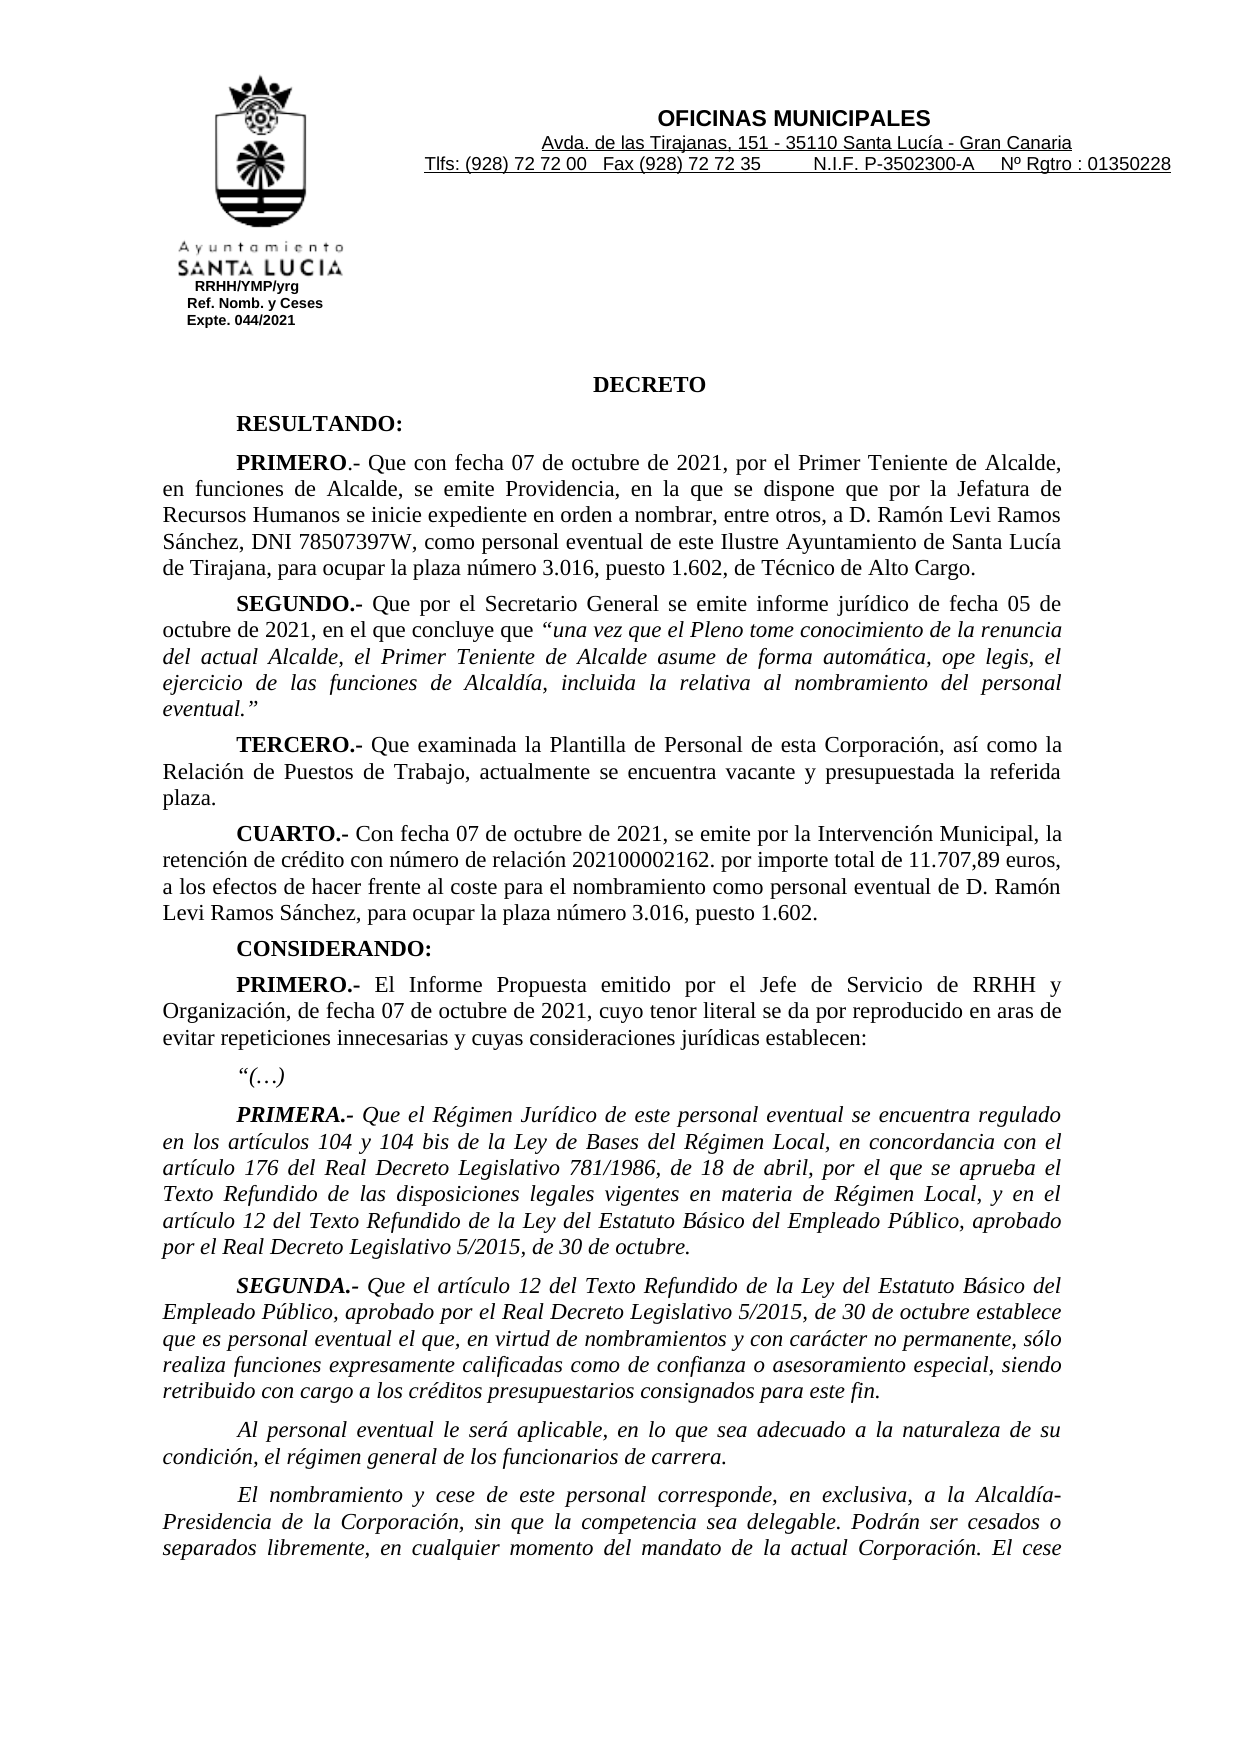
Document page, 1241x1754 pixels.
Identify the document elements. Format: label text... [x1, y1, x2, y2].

text PRIMERO.- El Informe Propuesta emitido por el Jefe de Servicio de RRHH y Organización, de fecha 07 de octubre de 2021, cuyo tenor literal se da por reproducido en aras de evitar repeticiones innecesarias y cuyas consideraciones jurídicas establecen: [162, 971, 1063, 1050]
subtitle CONSIDERANDO: [160, 935, 1065, 961]
text Al personal eventual le será aplicable, en lo que sea adecuado a la naturaleza de su condición, el régimen general de los funcionarios de carrera. [162, 1416, 1063, 1469]
text SEGUNDA.- Que el artículo 12 del Texto Refundido de la Ley del Estatuto Básico del Empleado Público, aprobado por el Real Decreto Legislativo 5/2015, de 30 de octubre establece que es personal eventual el que, en virtud de nombramientos y con carácter no permanente, sólo realiza funciones expresamente calificadas como de confianza o asesoramiento especial, siendo retribuido con cargo a los créditos presupuestarios consignados para este fin. [162, 1272, 1063, 1404]
text PRIMERO.- Que con fecha 07 de octubre de 2021, por el Primer Teniente de Alcalde, en funciones de Alcalde, se emite Providencia, en la que se dispone que por la Jefatura de Recursos Humanos se inicie expediente en orden a nombrar, entre otros, a D. Ramón Levi Ramos Sánchez, DNI 78507397W, como personal eventual de este Ilustre Ayuntamiento de Santa Lucía de Tirajana, para ocupar la plaza número 3.016, puesto 1.602, de Técnico de Alto Cargo. [162, 449, 1063, 581]
text RESULTANDO: [162, 410, 1063, 436]
text El nombramiento y cese de este personal corresponde, en exclusiva, a la Alcaldía-Presidencia de la Corporación, sin que la competencia sea delegable. Podrán ser cesados o separados libremente, en cualquier momento del mandato de la actual Corporación. El cese [162, 1482, 1063, 1561]
text TERCERO.- Que examinada la Plantilla de Personal de esta Corporación, así como la Relación de Puestos de Trabajo, actualmente se encuentra vacante y presupuestada la referida plaza. [162, 731, 1063, 811]
text SEGUNDO.- Que por el Secretario General se emite informe jurídico de fecha 05 de octubre de 2021, en el que concluye que “una vez que el Pleno tome conocimiento de la renuncia del actual Alcalde, el Primer Teniente de Alcalde asume de forma automática, ope legis, el ejercicio de las funciones de Alcaldía, incluida la relativa al nombramiento del personal eventual.” [162, 590, 1063, 722]
text PRIMERA.- Que el Régimen Jurídico de este personal eventual se encuentra regulado en los artículos 104 y 104 bis de la Ley de Bases del Régimen Local, en concordancia con el artículo 176 del Real Decreto Legislativo 781/1986, de 18 de abril, por el que se aprueba el Texto Refundido de las disposiciones legales vigentes en materia de Régimen Local, y en el artículo 12 del Texto Refundido de la Ley del Estatuto Básico del Empleado Público, aprobado por el Real Decreto Legislativo 5/2015, de 30 de octubre. [162, 1101, 1063, 1259]
text “(…) [162, 1063, 1063, 1089]
text CUARTO.- Con fecha 07 de octubre de 2021, se emite por la Intervención Municipal, la retención de crédito con número de relación 202100002162. por importe total de 11.707,89 euros, a los efectos de hacer frente al coste para el nombramiento como personal eventual de D. Ramón Levi Ramos Sánchez, para ocupar la plaza número 3.016, puesto 1.602. [162, 820, 1063, 926]
text DECRETO [162, 371, 1063, 397]
